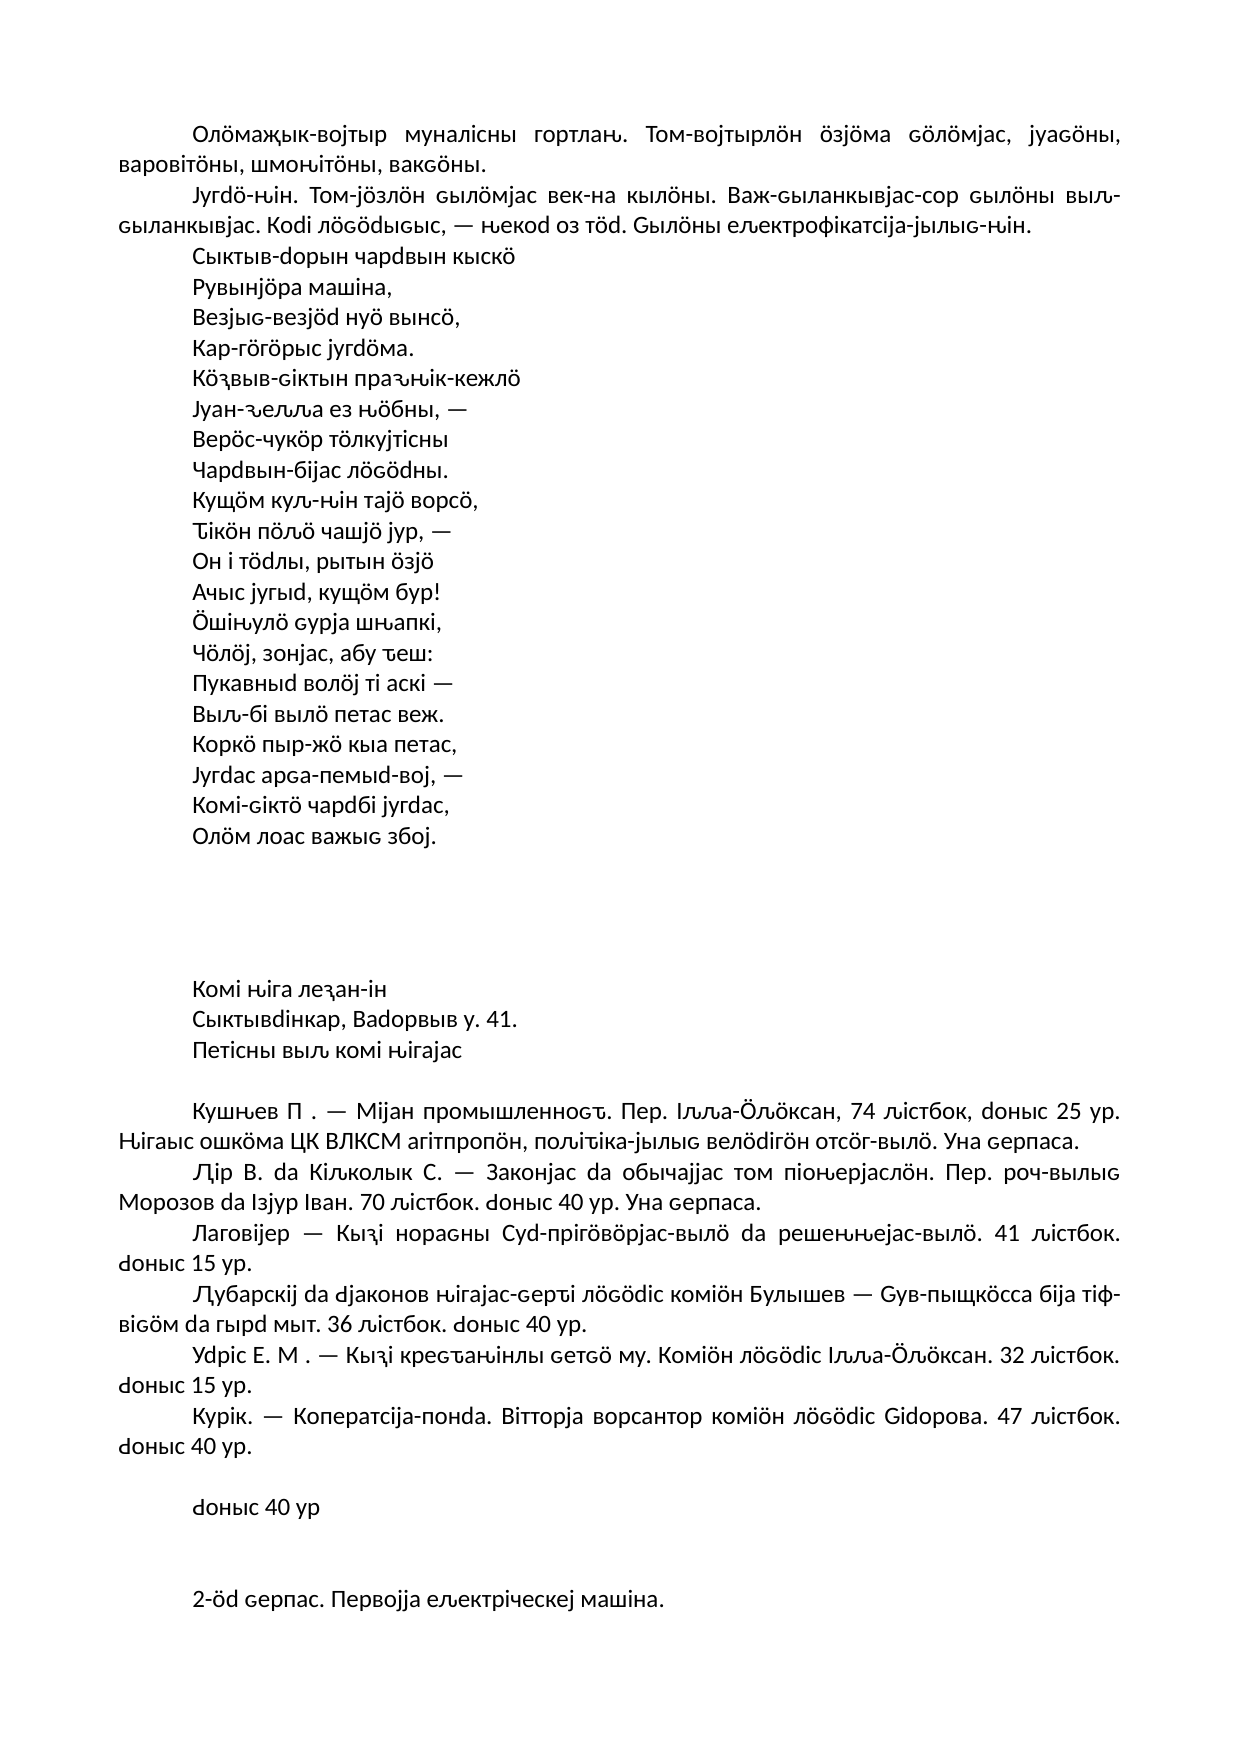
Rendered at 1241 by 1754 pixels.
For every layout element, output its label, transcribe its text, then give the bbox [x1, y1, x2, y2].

text Выԉ-бі вылӧ петас веж. [118, 698, 1122, 728]
text Ԉір В. ԁа Кіԉколык С. — Законјас ԁа обычајјас том піоԋерјаслӧн. Пер. роч-вылыԍ Морозов ԁа Ізјур Іван. 70 ԉістбок. Ԁоныс 40 ур. Уна ԍерпаса. [118, 1156, 1122, 1217]
text Кушԋев П . — Міјан промышленноԍԏ. Пер. Іԉԉа-Ӧԉӧксан, 74 ԉістбок, ԁоныс 25 ур. Ԋігаыс ошкӧма ЦК ВЛКСМ агітпропӧн, поԉіԏіка-јылыԍ велӧԁігӧн отсӧг-вылӧ. Уна ԍерпаса. [118, 1095, 1122, 1156]
text Олӧм лоас важыԍ збој. [118, 820, 1122, 851]
text Ачыс југыԁ, кущӧм бур! [118, 576, 1122, 606]
text 2-ӧԁ ԍерпас. Первојја еԉектріческеј машіна. [118, 1583, 1122, 1614]
text Чӧлӧј, зонјас, абу ԏеш: [118, 637, 1122, 667]
text Уԁріс Е. М . — Кыԇі креԍԏаԋінлы ԍетԍӧ му. Коміӧн лӧԍӧԁіс Іԉԉа-Ӧԉӧксан. 32 ԉістбок. Ԁоныс 15 ур. [118, 1339, 1122, 1400]
text Верӧс-чукӧр тӧлкујтісны [118, 423, 1122, 454]
text Олӧмаҗык-војтыр муналісны гортлаԋ. Том-војтырлӧн ӧзјӧма ԍӧлӧмјас, јуаԍӧны, варовітӧны, шмоԋітӧны, вакԍӧны. [118, 118, 1122, 179]
text Кущӧм куԉ-ԋін тајӧ ворсӧ, [118, 484, 1122, 515]
text Везјыԍ-везјӧԁ нуӧ вынсӧ, [118, 301, 1122, 332]
text Комі ԋіга леԇан-ін [118, 973, 1122, 1003]
text Јуан-ԅеԉԉа ез ԋӧбны, — [118, 393, 1122, 423]
text Југԁӧ-ԋін. Том-јӧзлӧн ԍылӧмјас век-на кылӧны. Важ-ԍыланкывјас-сор ԍылӧны выԉ-ԍыланкывјас. Коԁі лӧԍӧԁыԍыс, — ԋекоԁ оз тӧԁ. Ԍылӧны еԉектрофікатсіја-јылыԍ-ԋін. [118, 179, 1122, 240]
text Чарԁвын-біјас лӧԍӧԁны. [118, 454, 1122, 484]
text Пукавныԁ волӧј ті аскі — [118, 667, 1122, 698]
text Кар-гӧгӧрыс југԁӧма. [118, 332, 1122, 362]
text Лаговіјер — Кыԇі нораԍны Суԁ-прігӧвӧрјас-вылӧ ԁа решеԋԋејас-вылӧ. 41 ԉістбок. Ԁоныс 15 ур. [118, 1217, 1122, 1278]
text Ԁоныс 40 ур [118, 1492, 1122, 1522]
text Ӧшіԋулӧ ԍурја шԋапкі, [118, 606, 1122, 637]
text Сыктыв-ԁорын чарԁвын кыскӧ [118, 240, 1122, 271]
text Комі-ԍіктӧ чарԁбі југԁас, [118, 789, 1122, 820]
text Рувынјӧра машіна, [118, 271, 1122, 301]
text Петісны выԉ комі ԋігајас [118, 1034, 1122, 1064]
text Кӧԇвыв-ԍіктын праԅԋік-кежлӧ [118, 362, 1122, 393]
text Ԉубарскіј ԁа Ԁјаконов ԋігајас-ԍерԏі лӧԍӧԁіс коміӧн Булышев — Ԍув-пыщкӧсса біја тіф-віԍӧм ԁа гырԁ мыт. 36 ԉістбок. Ԁоныс 40 ур. [118, 1278, 1122, 1339]
text Југԁас арԍа-пемыԁ-вој, — [118, 759, 1122, 789]
text Он і тӧԁлы, рытын ӧзјӧ [118, 545, 1122, 576]
text Коркӧ пыр-жӧ кыа петас, [118, 728, 1122, 759]
text Сыктывԁінкар, Ваԁорвыв у. 41. [118, 1003, 1122, 1034]
text Курік. — Коператсіја-понԁа. Вітторја ворсантор коміӧн лӧԍӧԁіс Ԍіԁорова. 47 ԉістбок. Ԁоныс 40 ур. [118, 1400, 1122, 1461]
text Ԏікӧн пӧԉӧ чашјӧ јур, — [118, 515, 1122, 545]
